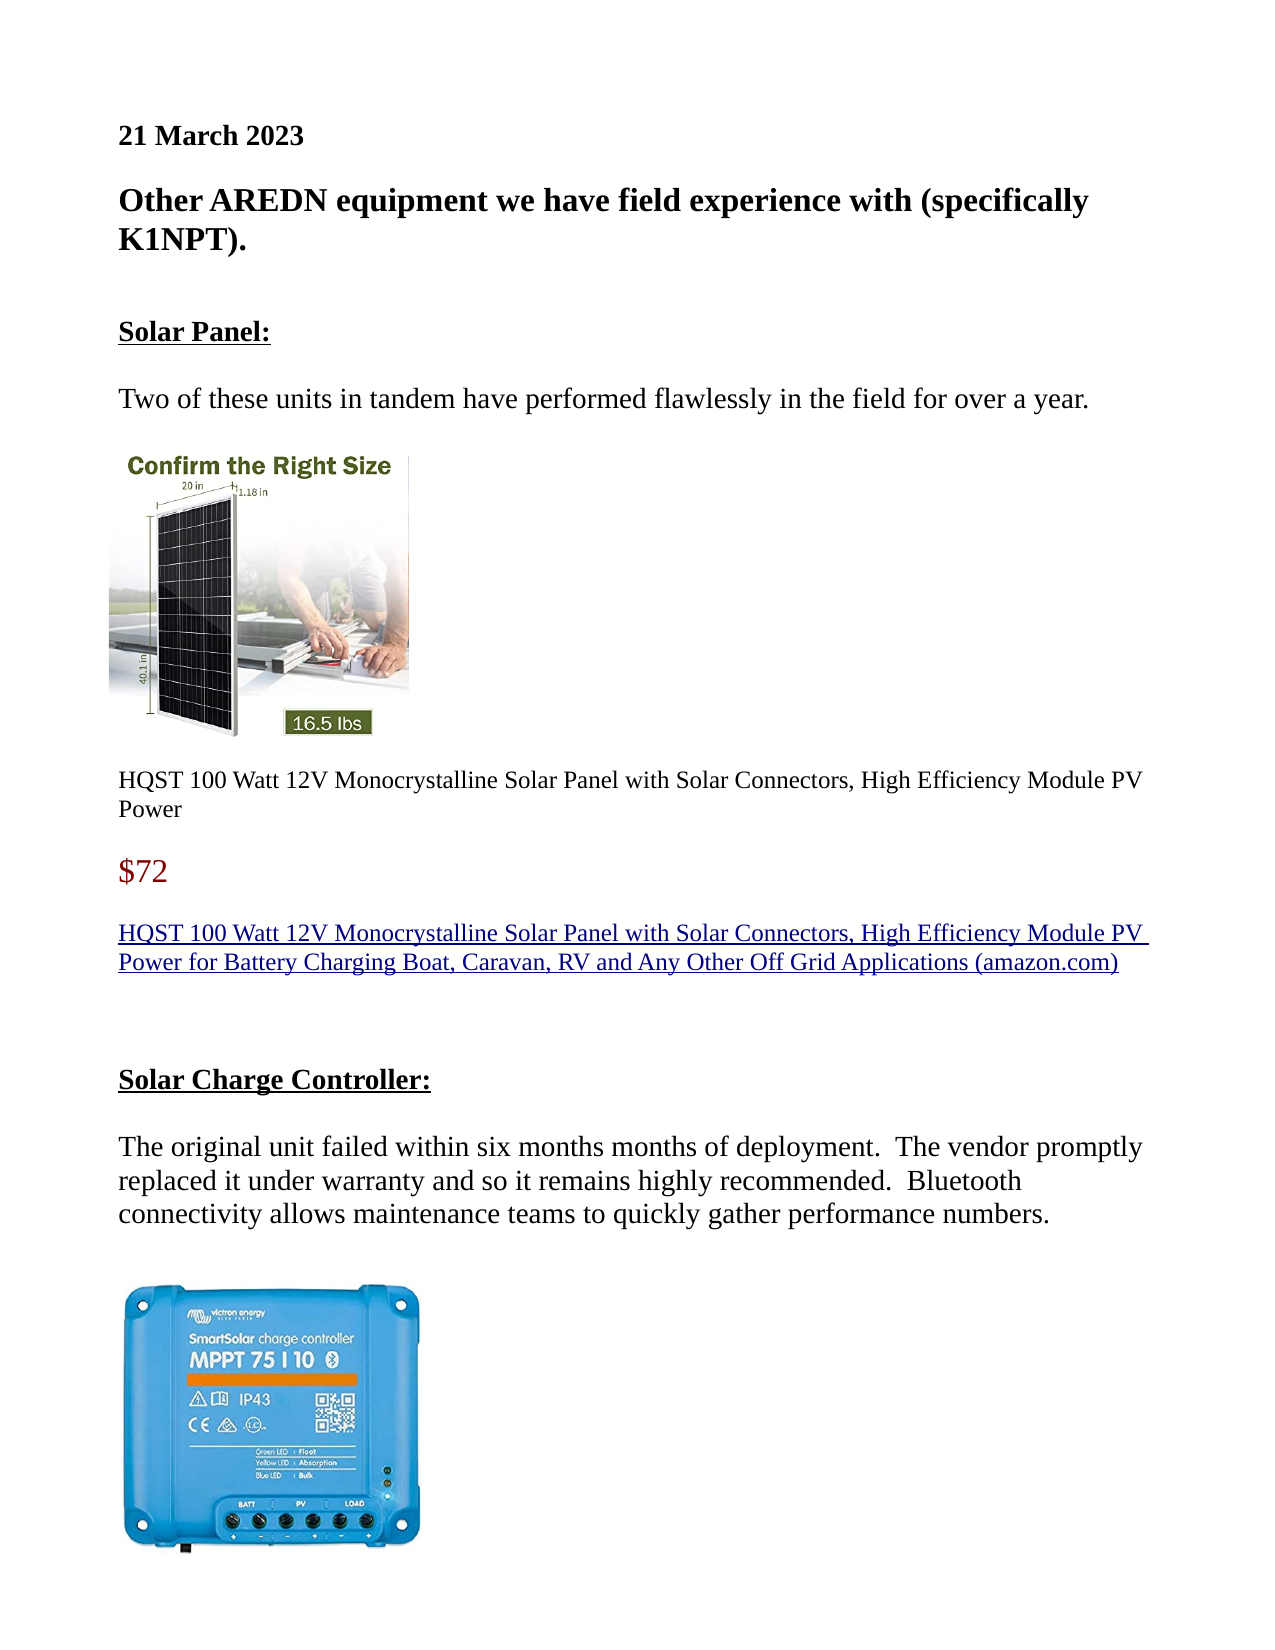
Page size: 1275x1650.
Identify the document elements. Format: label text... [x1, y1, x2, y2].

text The original unit failed within six months months of deployment. The vendor promptly replaced it under warranty and so it remains highly recommended. Bluetooth connectivity allows maintenance teams to quickly gather performance numbers. [118, 1129, 1157, 1230]
text Solar Panel: [118, 314, 1157, 348]
picture [108, 455, 409, 737]
text Solar Charge Controller: [118, 1062, 1157, 1096]
text HQST 100 Watt 12V Monocrystalline Solar Panel with Solar Connectors, High Efficiency Module PV Power [118, 765, 1157, 822]
picture [121, 1282, 422, 1556]
text Other AREDN equipment we have field experience with (specifically K1NPT). [118, 180, 1157, 257]
text $72 [118, 851, 1157, 889]
text HQST 100 Watt 12V Monocrystalline Solar Panel with Solar Connectors, High Efficiency Module PV Power for Battery Charging Boat, Caravan, RV and Any Other Off Grid Applications (amazon.com) [118, 918, 1157, 976]
text Two of these units in tandem have performed flawlessly in the field for over a year. [118, 382, 1157, 415]
text 21 March 2023 [118, 118, 1157, 152]
